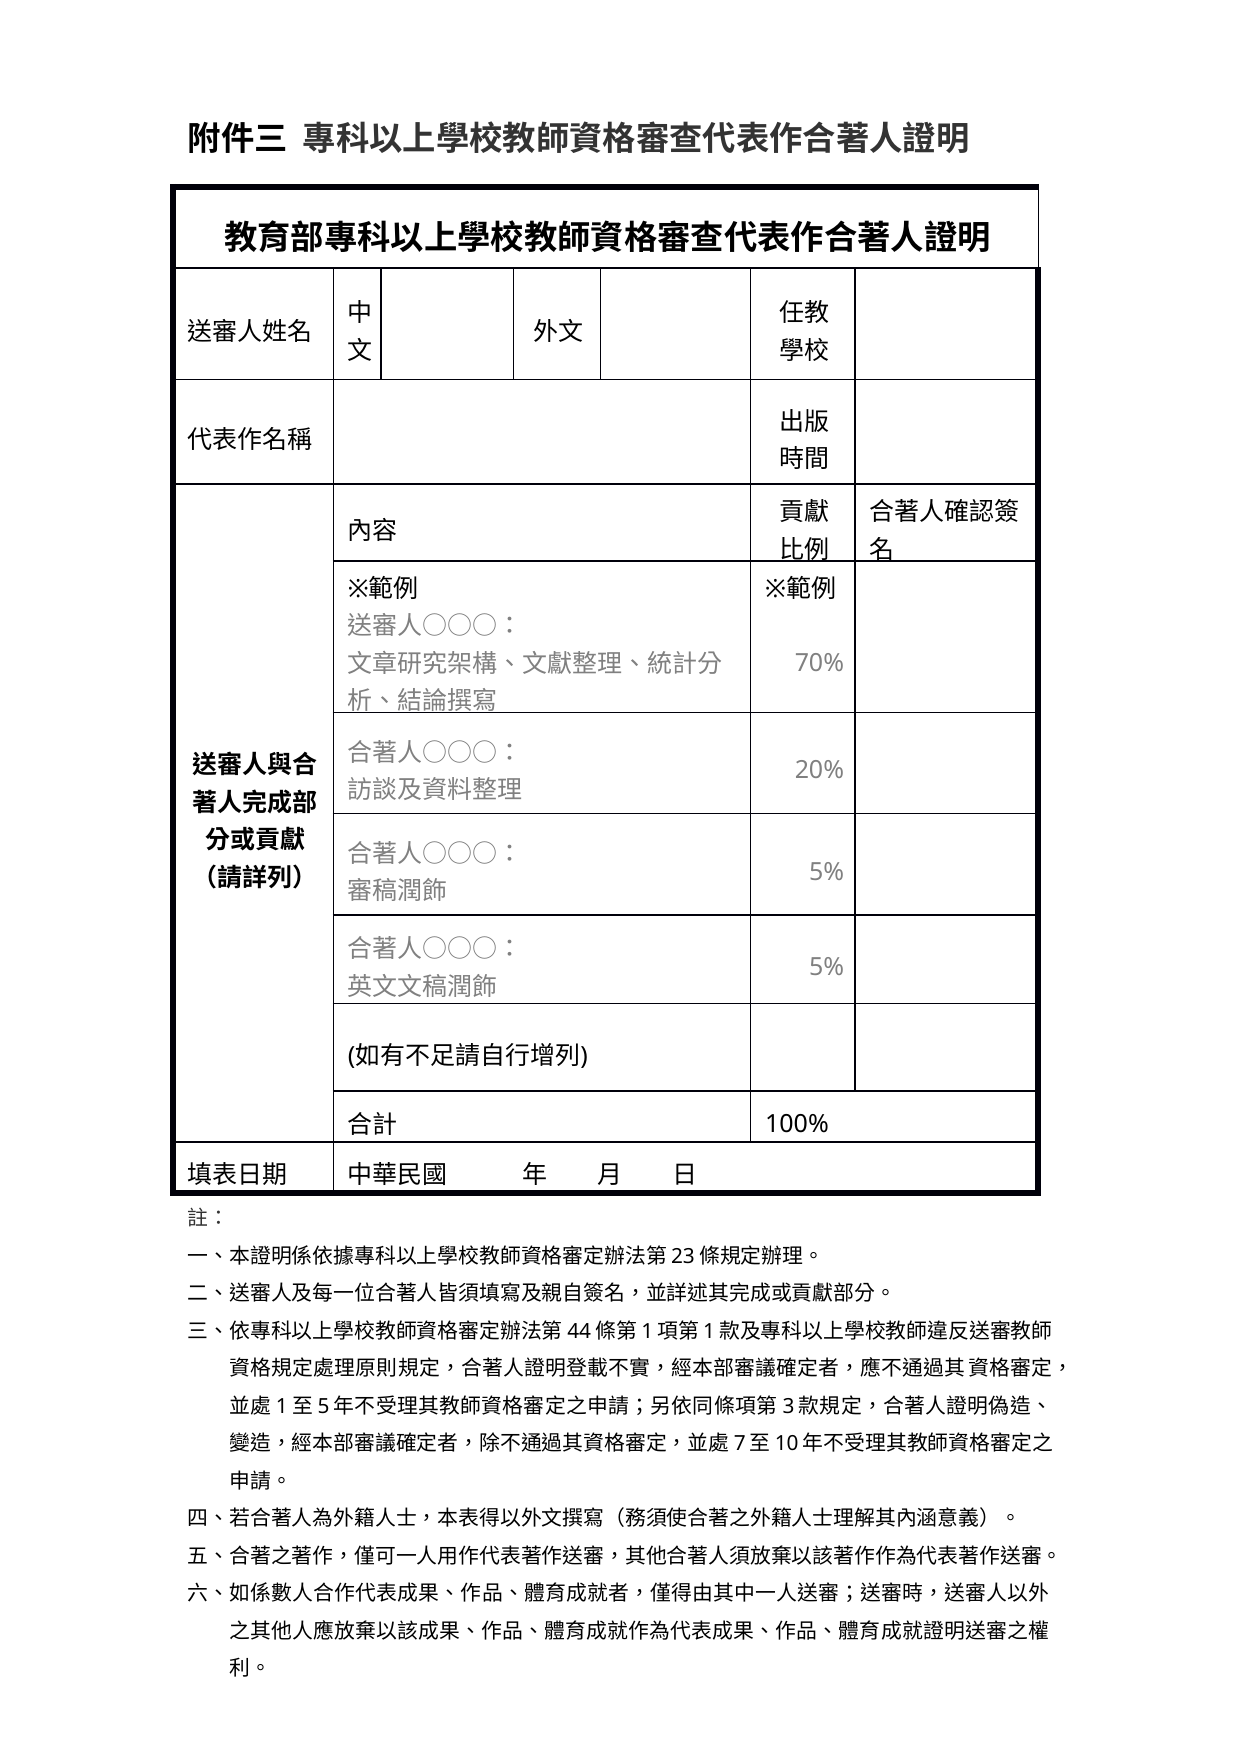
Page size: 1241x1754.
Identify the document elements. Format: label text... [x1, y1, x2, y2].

table_cell [382, 269, 513, 378]
text 附件三 專科以上學校教師資格審查代表作合著人證明 [187, 112, 1053, 160]
table_cell 20% [751, 713, 854, 812]
table_cell ※範例 送審人○○○： 文章研究架構、文獻整理、統計分析、結論撰寫 [334, 562, 750, 712]
text 四、若合著人為外籍人士，本表得以外文撰寫（務須使合著之外籍人士理解其內涵意義）。 [187, 1496, 1053, 1533]
table_cell [751, 1004, 854, 1090]
text 註： [187, 1196, 1053, 1233]
table_cell 外文 [514, 269, 600, 378]
table_cell [856, 713, 1035, 812]
table_cell 出版 時間 [751, 380, 854, 483]
table_cell 送審人姓名 [176, 269, 333, 378]
table_cell 合著人確認簽名 [856, 485, 1035, 560]
table_cell 貢獻 比例 [751, 485, 854, 560]
text 三、依專科以上學校教師資格審定辦法第44條第1項第1款及專科以上學校教師違反送審教師資格規定處理原則規定，合著人證明登載不實，經本部審議確定者，應不通過其資格審定，並處1至5年不受理其教師資格審定之申請；另依同條項第3款規定，合著人證明偽造、變造，經本部審議確定者，除不通過其資格審定，並處7至10年不受理其教師資格審定之申請。 [187, 1308, 1053, 1496]
table_cell (如有不足請自行增列) [334, 1004, 750, 1090]
text 二、送審人及每一位合著人皆須填寫及親自簽名，並詳述其完成或貢獻部分。 [187, 1271, 1053, 1308]
table_cell [601, 269, 750, 378]
table_cell 5% [751, 916, 854, 1003]
table_cell 代表作名稱 [176, 380, 333, 483]
table_cell 合著人○○○： 訪談及資料整理 [334, 713, 750, 812]
table_cell [856, 814, 1035, 914]
table_cell [856, 269, 1035, 378]
text 五、合著之著作，僅可一人用作代表著作送審，其他合著人須放棄以該著作作為代表著作送審。 [187, 1533, 1053, 1571]
table_cell [856, 1004, 1035, 1090]
table_header 教育部專科以上學校教師資格審查代表作合著人證明 [176, 190, 1038, 267]
table_cell ※範例 70% [751, 562, 854, 712]
table_cell 100% [751, 1092, 1035, 1141]
table_cell 合著人○○○： 英文文稿潤飾 [334, 916, 750, 1003]
table_cell 任教 學校 [751, 269, 854, 378]
text 六、如係數人合作代表成果、作品、體育成就者，僅得由其中一人送審；送審時，送審人以外之其他人應放棄以該成果、作品、體育成就作為代表成果、作品、體育成就證明送審之權利。 [187, 1571, 1053, 1683]
table_cell 合著人○○○： 審稿潤飾 [334, 814, 750, 914]
table_cell 中文 [334, 269, 380, 378]
table_cell 合計 [334, 1092, 750, 1141]
table_cell 中華民國○○○年○○月○○日 [334, 1143, 1035, 1189]
table_cell 填表日期 [176, 1143, 333, 1189]
table_cell 內容 [334, 485, 750, 560]
table_cell 5% [751, 814, 854, 914]
table_cell [856, 916, 1035, 1003]
table_cell [856, 562, 1035, 712]
table_cell 送審人與合著人完成部分或貢獻 （請詳列） [176, 485, 333, 1141]
table_cell [856, 380, 1035, 483]
text 一、本證明係依據專科以上學校教師資格審定辦法第23條規定辦理。 [187, 1233, 1053, 1271]
table_cell [334, 380, 750, 483]
